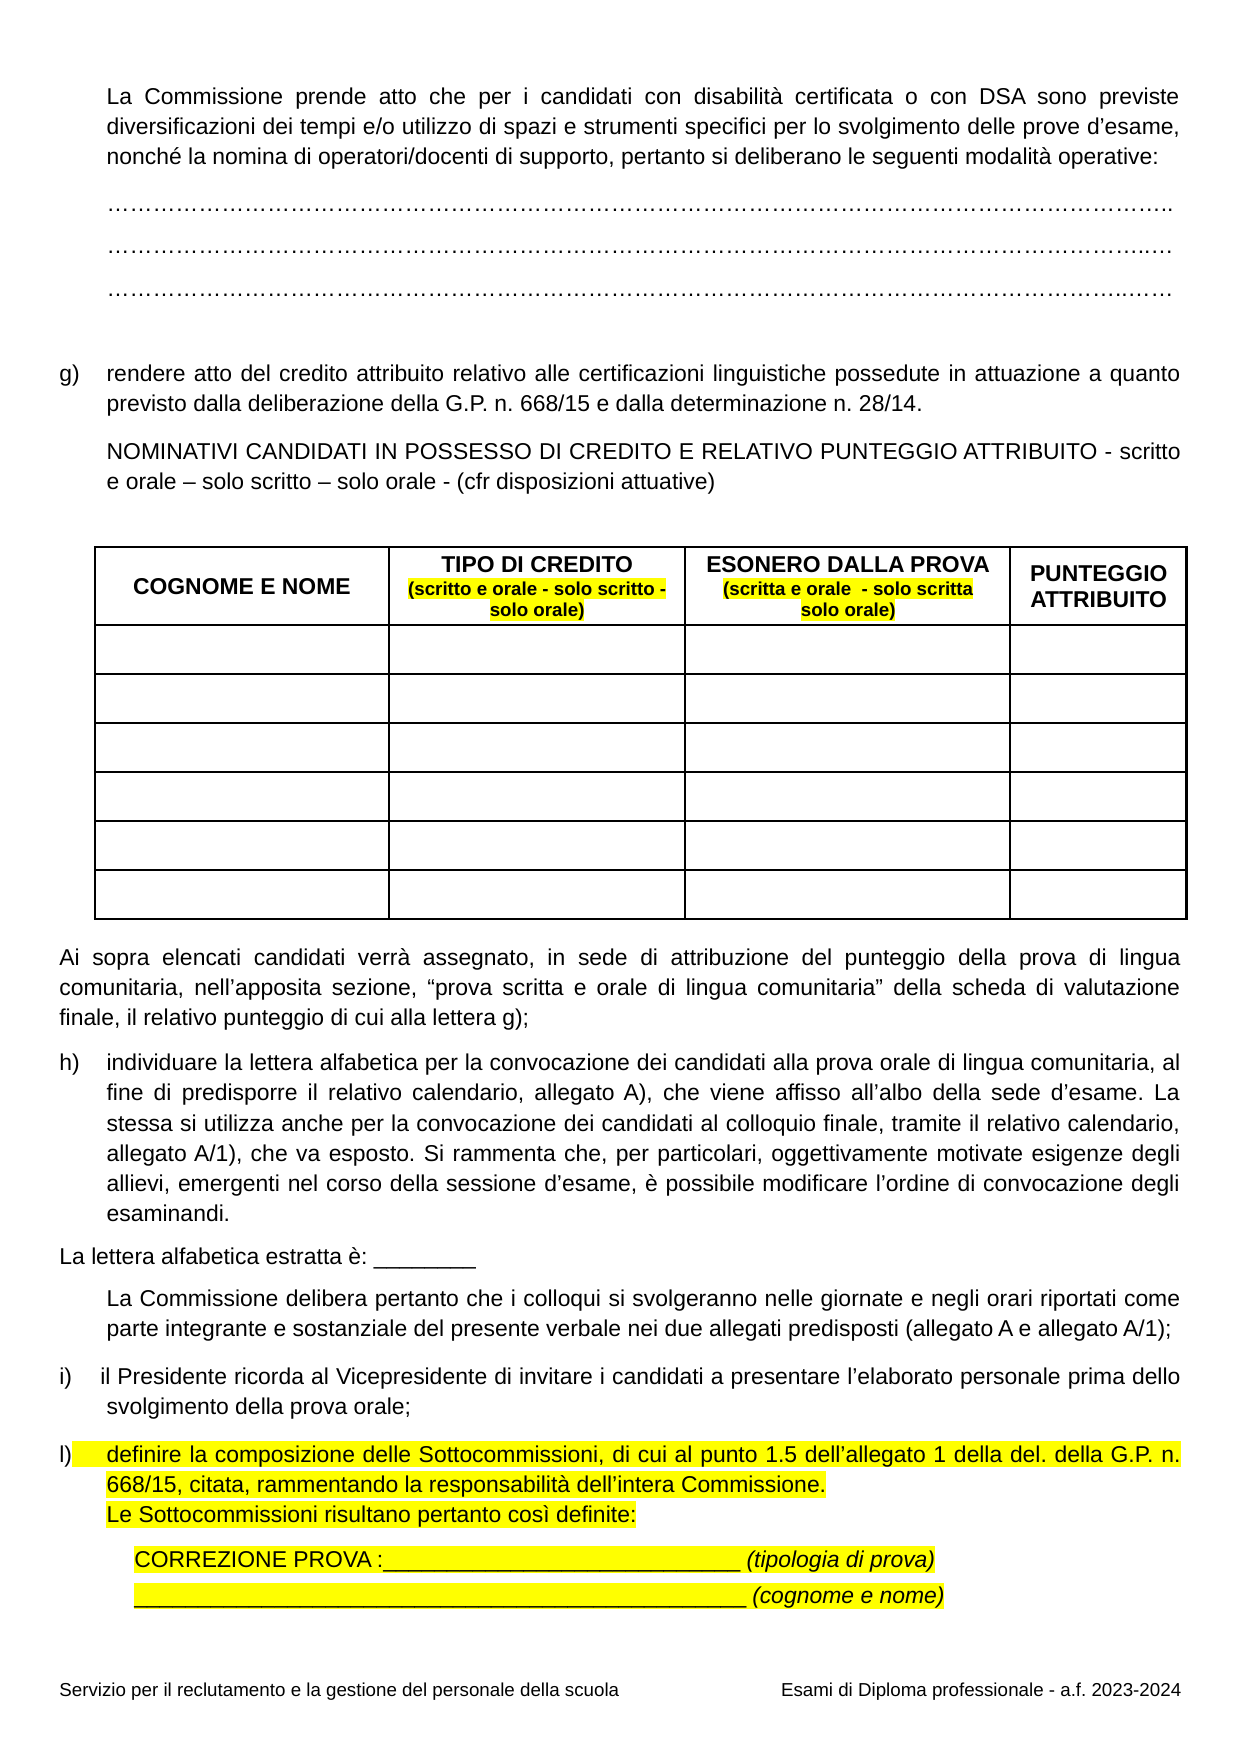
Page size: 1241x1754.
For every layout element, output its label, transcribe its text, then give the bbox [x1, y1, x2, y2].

text Le Sottocommissioni risultano pertanto così definite: [106, 1501, 1181, 1528]
table_cell [686, 822, 1009, 869]
text l) definire la composizione delle Sottocommissioni, di cui al punto 1.5 dell’allegato 1 della del. della G.P. n. 668/15, citata, rammentando la responsabilità dell’intera Commissione. [59, 1441, 1181, 1498]
text Ai sopra elencati candidati verrà assegnato, in sede di attribuzione del punteggio della prova di lingua comunitaria, nell’apposita sezione, “prova scritta e orale di lingua comunitaria” della scheda di valutazione finale, il relativo punteggio di cui alla lettera g); [59, 944, 1181, 1030]
table_cell [1011, 675, 1185, 722]
table_cell [1011, 822, 1185, 869]
table_header COGNOME E NOME [96, 548, 388, 623]
table_cell [686, 724, 1009, 771]
table_cell [96, 626, 388, 673]
table_cell [390, 626, 684, 673]
text i) il Presidente ricorda al Vicepresidente di invitare i candidati a presentare l’elaborato personale prima dello svolgimento della prova orale; [59, 1363, 1181, 1419]
table_cell [686, 675, 1009, 722]
table_cell [390, 822, 684, 869]
table_cell [96, 822, 388, 869]
table_cell [96, 724, 388, 771]
table_cell [96, 675, 388, 722]
text CORREZIONE PROVA :____________________________ (tipologia di prova) [134, 1546, 1181, 1573]
table_cell [686, 773, 1009, 820]
table_header TIPO DI CREDITO (scritto e orale - solo scritto - solo orale) [390, 548, 684, 623]
table_cell [96, 871, 388, 918]
text ________________________________________________ (cognome e nome) [134, 1582, 1181, 1609]
table_cell [390, 675, 684, 722]
table_cell [390, 724, 684, 771]
table_cell [1011, 773, 1185, 820]
text La Commissione prende atto che per i candidati con disabilità certificata o con DSA sono previste diversificazioni dei tempi e/o utilizzo di spazi e strumenti specifici per lo svolgimento delle prove d’esame, nonché la nomina di operatori/docenti di supporto, pertanto si deliberano le seguenti modalità operative: [106, 83, 1181, 169]
table_header ESONERO DALLA PROVA (scritta e orale - solo scritta solo orale) [686, 548, 1009, 623]
table_cell [96, 773, 388, 820]
table_cell [1011, 871, 1185, 918]
table_cell [686, 871, 1009, 918]
table_cell [390, 773, 684, 820]
table_cell [686, 626, 1009, 673]
text ……………………………………………………………………………………………………………………..…… [106, 275, 1181, 301]
table_cell [390, 871, 684, 918]
table_cell [1011, 724, 1185, 771]
text La lettera alfabetica estratta è: ________ [59, 1243, 1181, 1269]
table_cell [1011, 626, 1185, 673]
text ………………………………………………………………………………………………………………………….. [106, 189, 1181, 216]
text NOMINATIVI CANDIDATI IN POSSESSO DI CREDITO E RELATIVO PUNTEGGIO ATTRIBUITO - scritto e orale – solo scritto – solo orale - (cfr disposizioni attuative) [106, 438, 1181, 494]
text ………………………………………………………………………………………………………………………..… [106, 232, 1181, 259]
text La Commissione delibera pertanto che i colloqui si svolgeranno nelle giornate e negli orari riportati come parte integrante e sostanziale del presente verbale nei due allegati predisposti (allegato A e allegato A/1); [59, 1285, 1181, 1341]
text g) rendere atto del credito attribuito relativo alle certificazioni linguistiche possedute in attuazione a quanto previsto dalla deliberazione della G.P. n. 668/15 e dalla determinazione n. 28/14. [59, 360, 1181, 416]
text h) individuare la lettera alfabetica per la convocazione dei candidati alla prova orale di lingua comunitaria, al fine di predisporre il relativo calendario, allegato A), che viene affisso all’albo della sede d’esame. La stessa si utilizza anche per la convocazione dei candidati al colloquio finale, tramite il relativo calendario, allegato A/1), che va esposto. Si rammenta che, per particolari, oggettivamente motivate esigenze degli allievi, emergenti nel corso della sessione d’esame, è possibile modificare l’ordine di convocazione degli esaminandi. [59, 1049, 1181, 1226]
table_header PUNTEGGIO ATTRIBUITO [1011, 548, 1185, 623]
